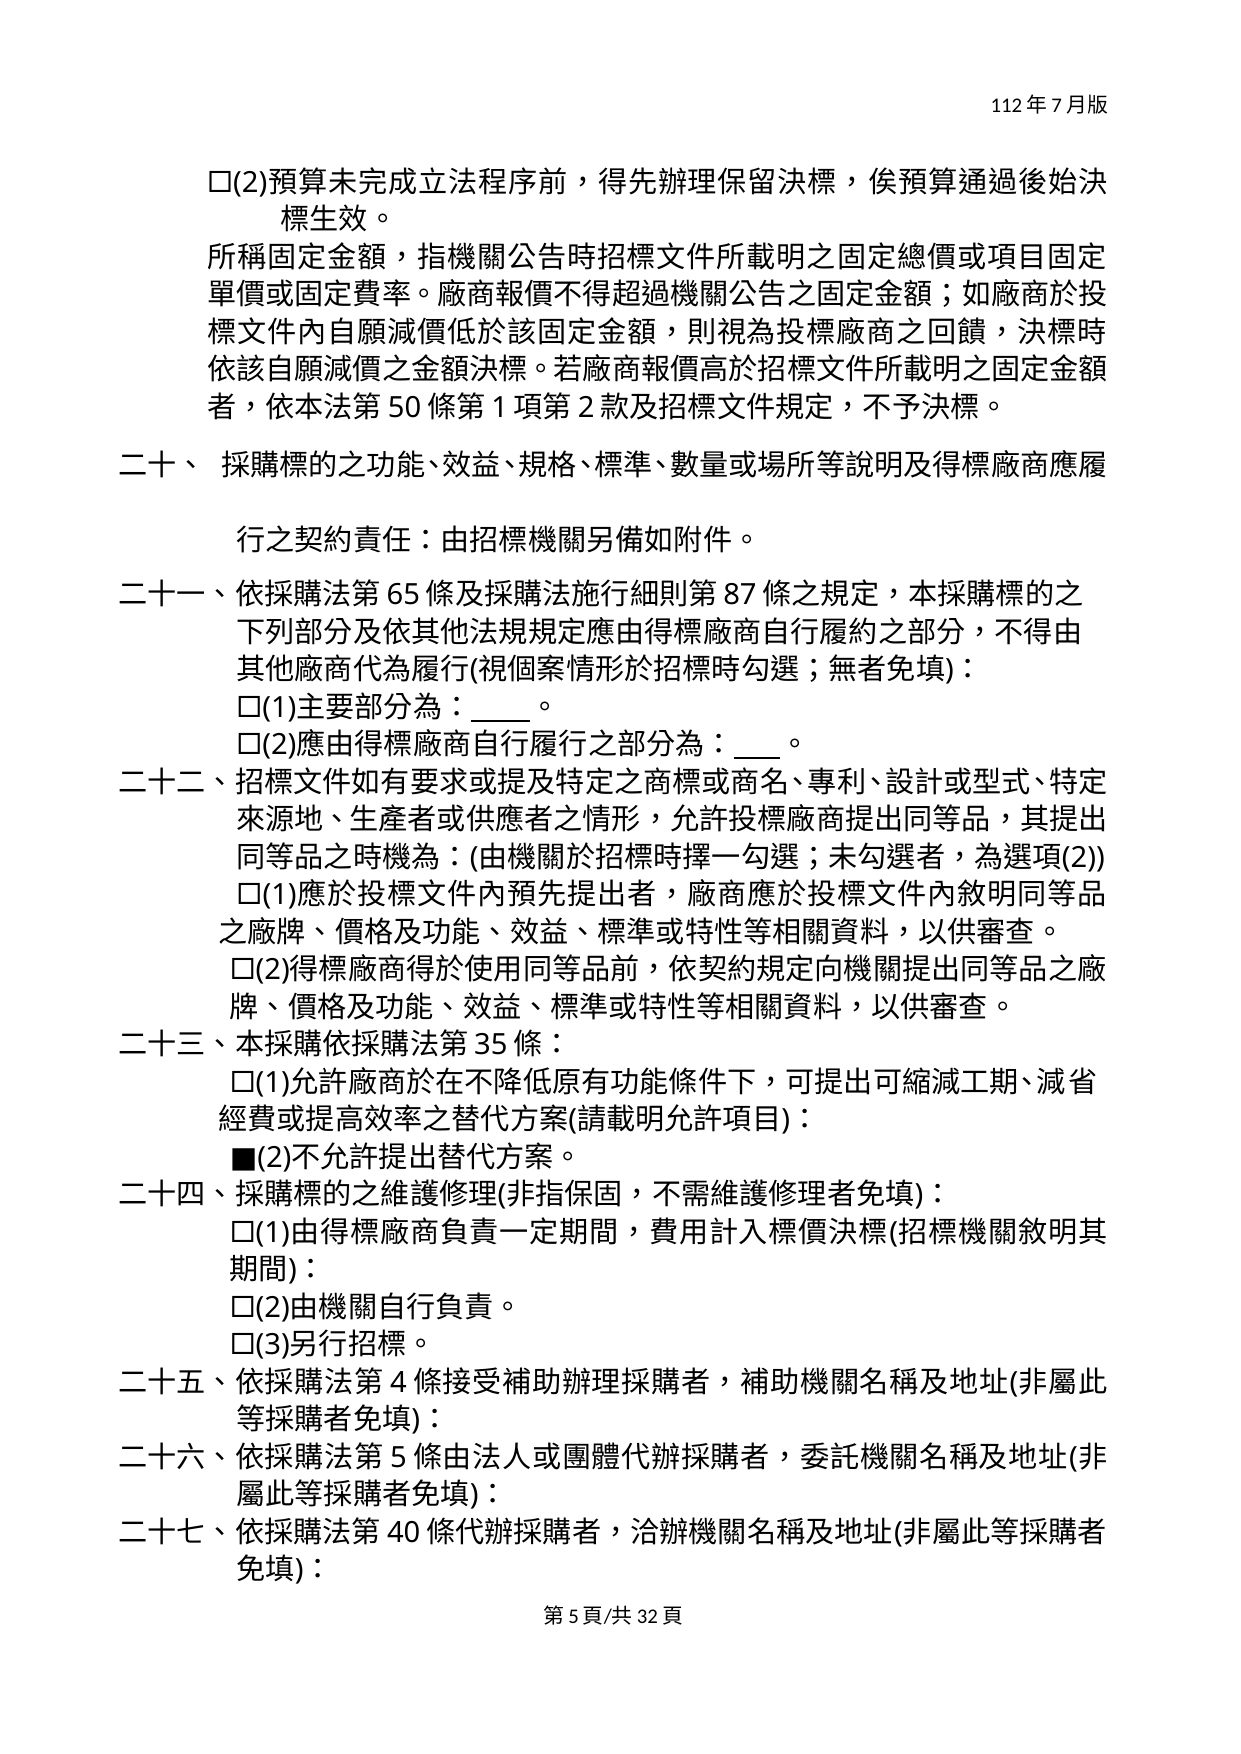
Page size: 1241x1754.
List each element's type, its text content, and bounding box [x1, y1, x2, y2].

text (2)由機關自行負責。 [218, 1287, 1107, 1325]
text (3)另行招標。 [218, 1325, 1107, 1362]
text (1)允許廠商於在不降低原有功能條件下，可提出可縮減工期、減 省經費或提高效率之替代方案(請載明允許項目)： [218, 1062, 1107, 1137]
text (2)得標廠商得於使用同等品前，依契約規定向機關提出同等品之廠牌、價格及功能、效益、標準或特性等相關資料，以供審查。 [229, 950, 1107, 1025]
text ■(2)不允許提出替代方案。 [218, 1137, 1107, 1175]
text (2)應由得標廠商自行履行之部分為： 。 [186, 725, 1107, 762]
list 本採購依採購法第35條： [118, 1025, 1107, 1062]
list 採購標的之功能、效益、規格、標準、數量或場所等說明及得標廠商應履行之契約責任：由招標機關另備如附件。 [118, 425, 1107, 575]
text (1)應於投標文件內預先提出者，廠商應於投標文件內敘明同等品之廠牌、價格及功能、效益、標準或特性等相關資料，以供審查。 [218, 875, 1107, 950]
list 招標文件如有要求或提及特定之商標或商名、專利、設計或型式、特定來源地、生產者或供應者之情形，允許投標廠商提出同等品，其提出同等品之時機為：(由機關於招標時擇一勾選；未勾選者，為選項(2)) [118, 762, 1107, 875]
list 依採購法第5條由法人或團體代辦採購者，委託機關名稱及地址(非屬此等採購者免填)： [118, 1437, 1107, 1512]
list 依採購法第65條及採購法施行細則第87條之規定，本採購標的之下列部分及依其他法規規定應由得標廠商自行履約之部分，不得由其他廠商代為履行(視個案情形於招標時勾選；無者免填)： [118, 575, 1107, 687]
list 依採購法第40條代辦採購者，洽辦機關名稱及地址(非屬此等採購者免填)： [118, 1512, 1107, 1587]
text (1)由得標廠商負責一定期間，費用計入標價決標(招標機關敘明其期間)： [229, 1212, 1107, 1287]
text 所稱固定金額，指機關公告時招標文件所載明之固定總價或項目固定單價或固定費率。廠商報價不得超過機關公告之固定金額；如廠商於投標文件內自願減價低於該固定金額，則視為投標廠商之回饋，決標時依該自願減價之金額決標。若廠商報價高於招標文件所載明之固定金額者，依本法第50條第1項第2款及招標文件規定，不予決標。 [207, 237, 1107, 425]
list 採購標的之維護修理(非指保固，不需維護修理者免填)： [118, 1175, 1107, 1212]
list 依採購法第4條接受補助辦理採購者，補助機關名稱及地址(非屬此等採購者免填)： [118, 1362, 1107, 1437]
text (2)預算未完成立法程序前，得先辦理保留決標，俟預算通過後始決標生效。 [207, 162, 1107, 237]
text (1)主要部分為： 。 [186, 687, 1107, 725]
